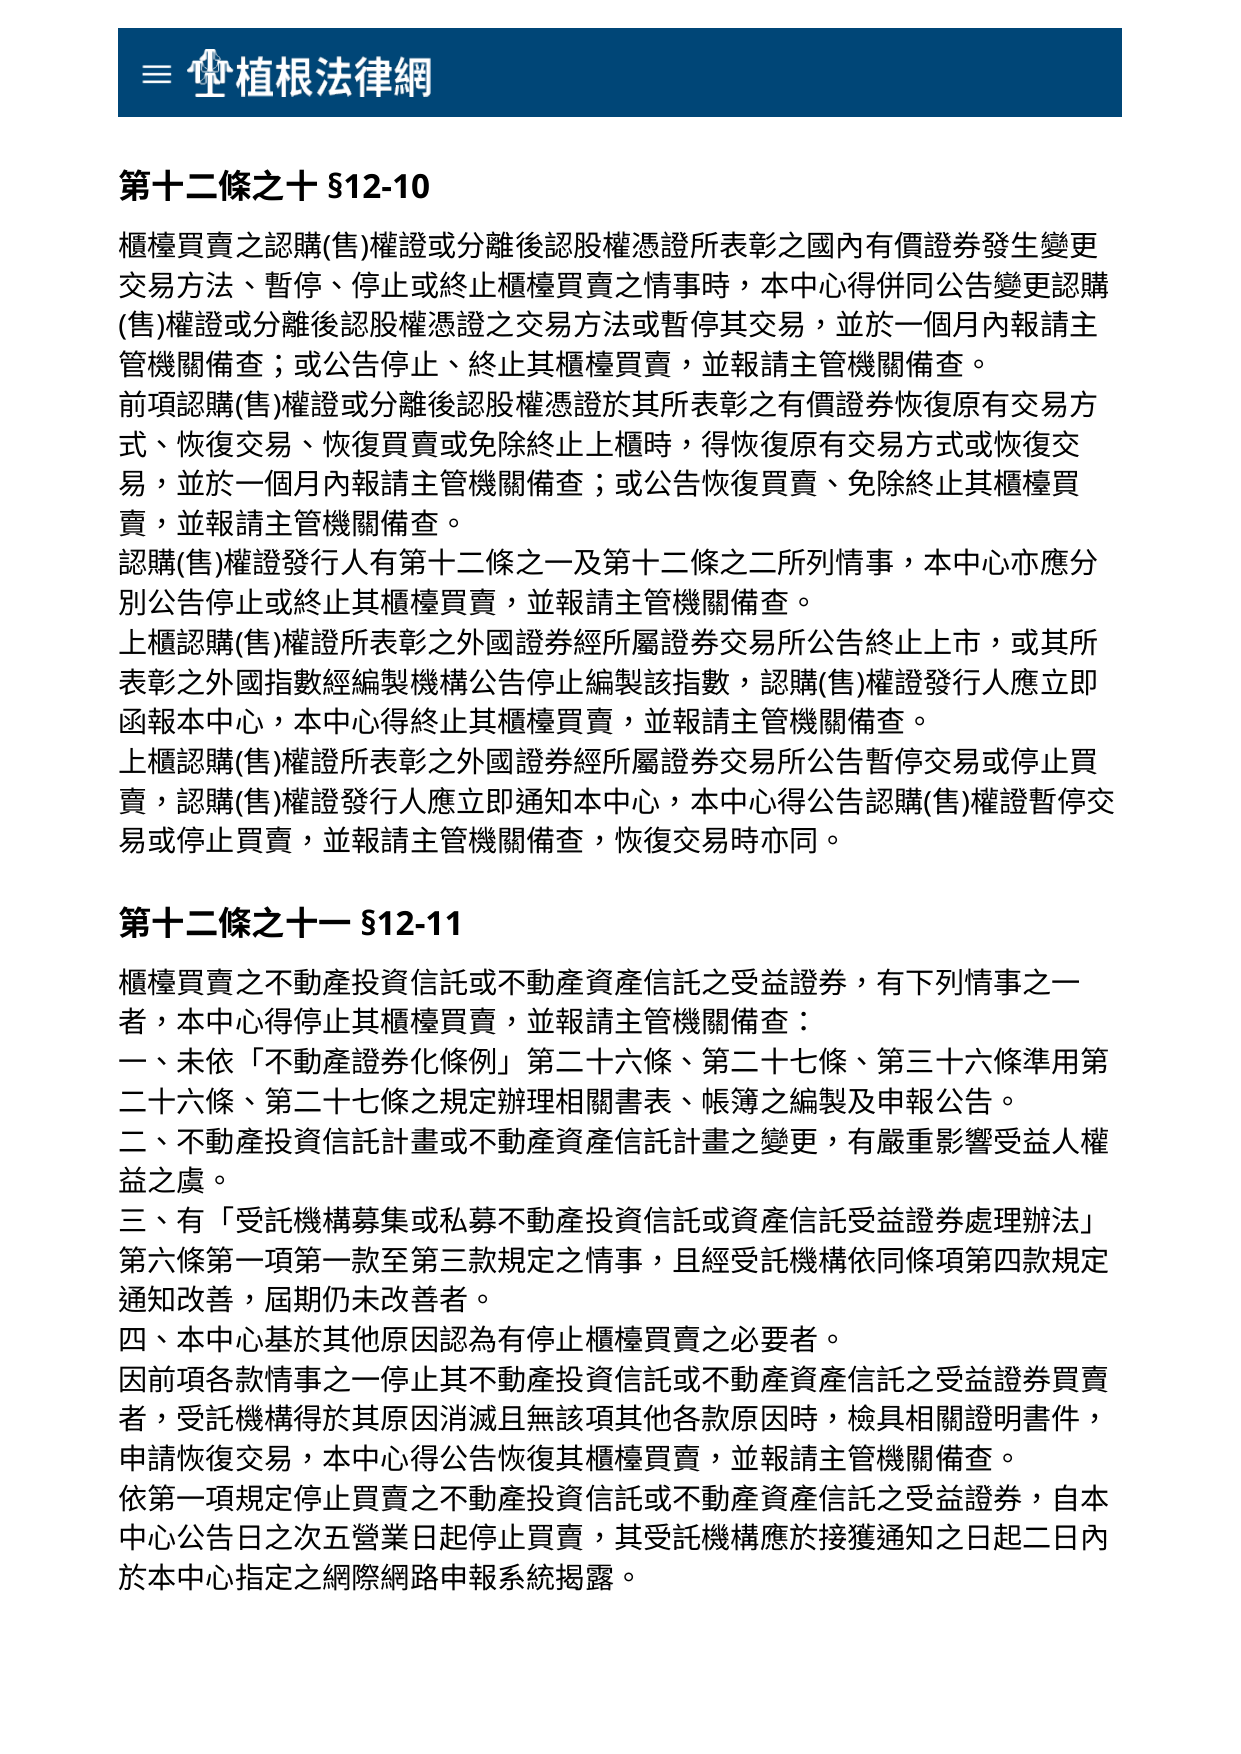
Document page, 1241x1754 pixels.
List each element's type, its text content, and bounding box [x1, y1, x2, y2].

text 四、本中心基於其他原因認為有停止櫃檯買賣之必要者。 [118, 1319, 1122, 1359]
text 二、不動產投資信託計畫或不動產資產信託計畫之變更，有嚴重影響受益人權益之虞。 [118, 1121, 1122, 1200]
text 依第一項規定停止買賣之不動產投資信託或不動產資產信託之受益證券，自本中心公告日之次五營業日起停止買賣，其受託機構應於接獲通知之日起二日內於本中心指定之網際網路申報系統揭露。 [118, 1478, 1122, 1597]
text 櫃檯買賣之認購(售)權證或分離後認股權憑證所表彰之國內有價證券發生變更交易方法、暫停、停止或終止櫃檯買賣之情事時，本中心得併同公告變更認購(售)權證或分離後認股權憑證之交易方法或暫停其交易，並於一個月內報請主管機關備查；或公告停止、終止其櫃檯買賣，並報請主管機關備查。 [118, 225, 1122, 384]
text 一、未依「不動產證券化條例」第二十六條、第二十七條、第三十六條準用第二十六條、第二十七條之規定辦理相關書表、帳簿之編製及申報公告。 [118, 1041, 1122, 1121]
text 因前項各款情事之一停止其不動產投資信託或不動產資產信託之受益證券買賣者，受託機構得於其原因消滅且無該項其他各款原因時，檢具相關證明書件，申請恢復交易，本中心得公告恢復其櫃檯買賣，並報請主管機關備查。 [118, 1359, 1122, 1478]
text 認購(售)權證發行人有第十二條之一及第十二條之二所列情事，本中心亦應分別公告停止或終止其櫃檯買賣，並報請主管機關備查。 [118, 543, 1122, 622]
picture [118, 28, 1122, 117]
text 三、有「受託機構募集或私募不動產投資信託或資產信託受益證券處理辦法」第六條第一項第一款至第三款規定之情事，且經受託機構依同條項第四款規定通知改善，屆期仍未改善者。 [118, 1200, 1122, 1319]
text 上櫃認購(售)權證所表彰之外國證券經所屬證券交易所公告終止上市，或其所表彰之外國指數經編製機構公告停止編製該指數，認購(售)權證發行人應立即函報本中心，本中心得終止其櫃檯買賣，並報請主管機關備查。 [118, 622, 1122, 741]
text 第十二條之十 §12-10 [118, 163, 1122, 209]
text 上櫃認購(售)權證所表彰之外國證券經所屬證券交易所公告暫停交易或停止買賣，認購(售)權證發行人應立即通知本中心，本中心得公告認購(售)權證暫停交易或停止買賣，並報請主管機關備查，恢復交易時亦同。 [118, 741, 1122, 860]
text 櫃檯買賣之不動產投資信託或不動產資產信託之受益證券，有下列情事之一者，本中心得停止其櫃檯買賣，並報請主管機關備查： [118, 962, 1122, 1041]
text 前項認購(售)權證或分離後認股權憑證於其所表彰之有價證券恢復原有交易方式、恢復交易、恢復買賣或免除終止上櫃時，得恢復原有交易方式或恢復交易，並於一個月內報請主管機關備查；或公告恢復買賣、免除終止其櫃檯買賣，並報請主管機關備查。 [118, 384, 1122, 543]
text 第十二條之十一 §12-11 [118, 900, 1122, 945]
